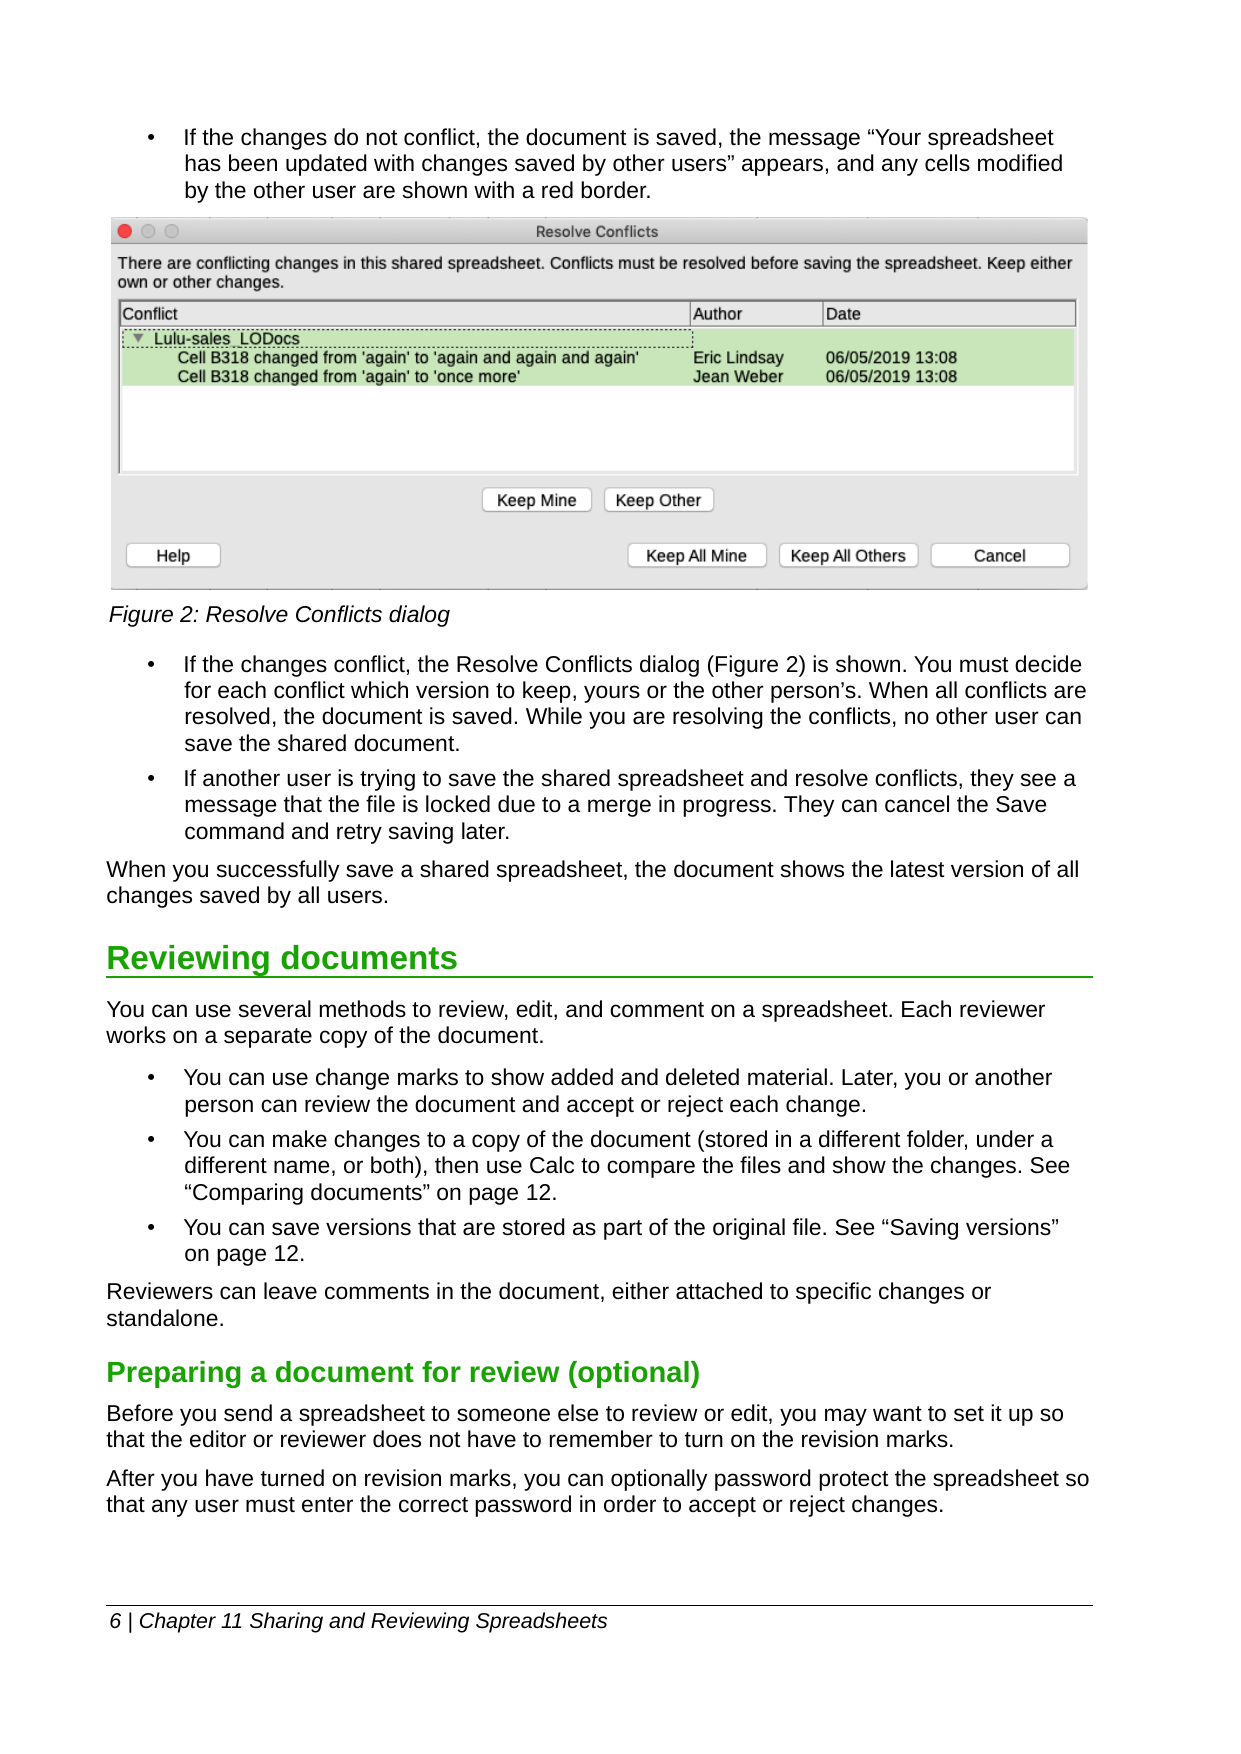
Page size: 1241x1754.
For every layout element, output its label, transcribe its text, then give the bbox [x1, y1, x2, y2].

subtitle Preparing a document for review (optional) [106, 1354, 1093, 1388]
list You can save versions that are stored as part of the original file. See “Saving versions” on page 12. [144, 1211, 1093, 1269]
list You can use change marks to show added and deleted material. Later, you or another person can review the document and accept or reject each change. [144, 1061, 1093, 1117]
text Before you send a spreadsheet to someone else to review or edit, you may want to set it up so that the editor or reviewer does not have to remember to turn on the revision marks. [106, 1400, 1093, 1453]
text When you successfully save a shared spreadsheet, the document shows the latest version of all changes saved by all users. [106, 856, 1093, 908]
picture [111, 217, 1088, 590]
text After you have turned on revision marks, you can optionally password protect the spreadsheet so that any user must enter the correct password in order to accept or reject changes. [106, 1465, 1093, 1518]
list If another user is trying to save the shared spreadsheet and resolve conflicts, they see a message that the file is locked due to a merge in progress. They can cancel the Save command and retry saving later. [144, 762, 1093, 847]
list You can use several methods to review, edit, and comment on a spreadsheet. Each reviewer works on a separate copy of the document. [106, 996, 1093, 1049]
list If the changes do not conflict, the document is saved, the message “Your spreadsheet has been updated with changes saved by other users” appears, and any cells modified by the other user are shown with a red border. [144, 121, 1093, 206]
text Reviewers can leave comments in the document, either attached to specific changes or standalone. [106, 1278, 1093, 1331]
text Figure 2: Resolve Conflicts dialog [109, 601, 1090, 628]
list If the changes conflict, the Resolve Conflicts dialog (Figure 2) is shown. You must decide for each conflict which version to keep, yours or the other person’s. When all conflicts are resolved, the document is saved. While you are resolving the conflicts, no other user can save the shared document. [144, 648, 1093, 756]
subtitle Reviewing documents [106, 938, 1093, 976]
list You can make changes to a copy of the document (stored in a different folder, under a different name, or both), then use Calc to compare the files and show the changes. See “Comparing documents” on page 12. [144, 1123, 1093, 1205]
